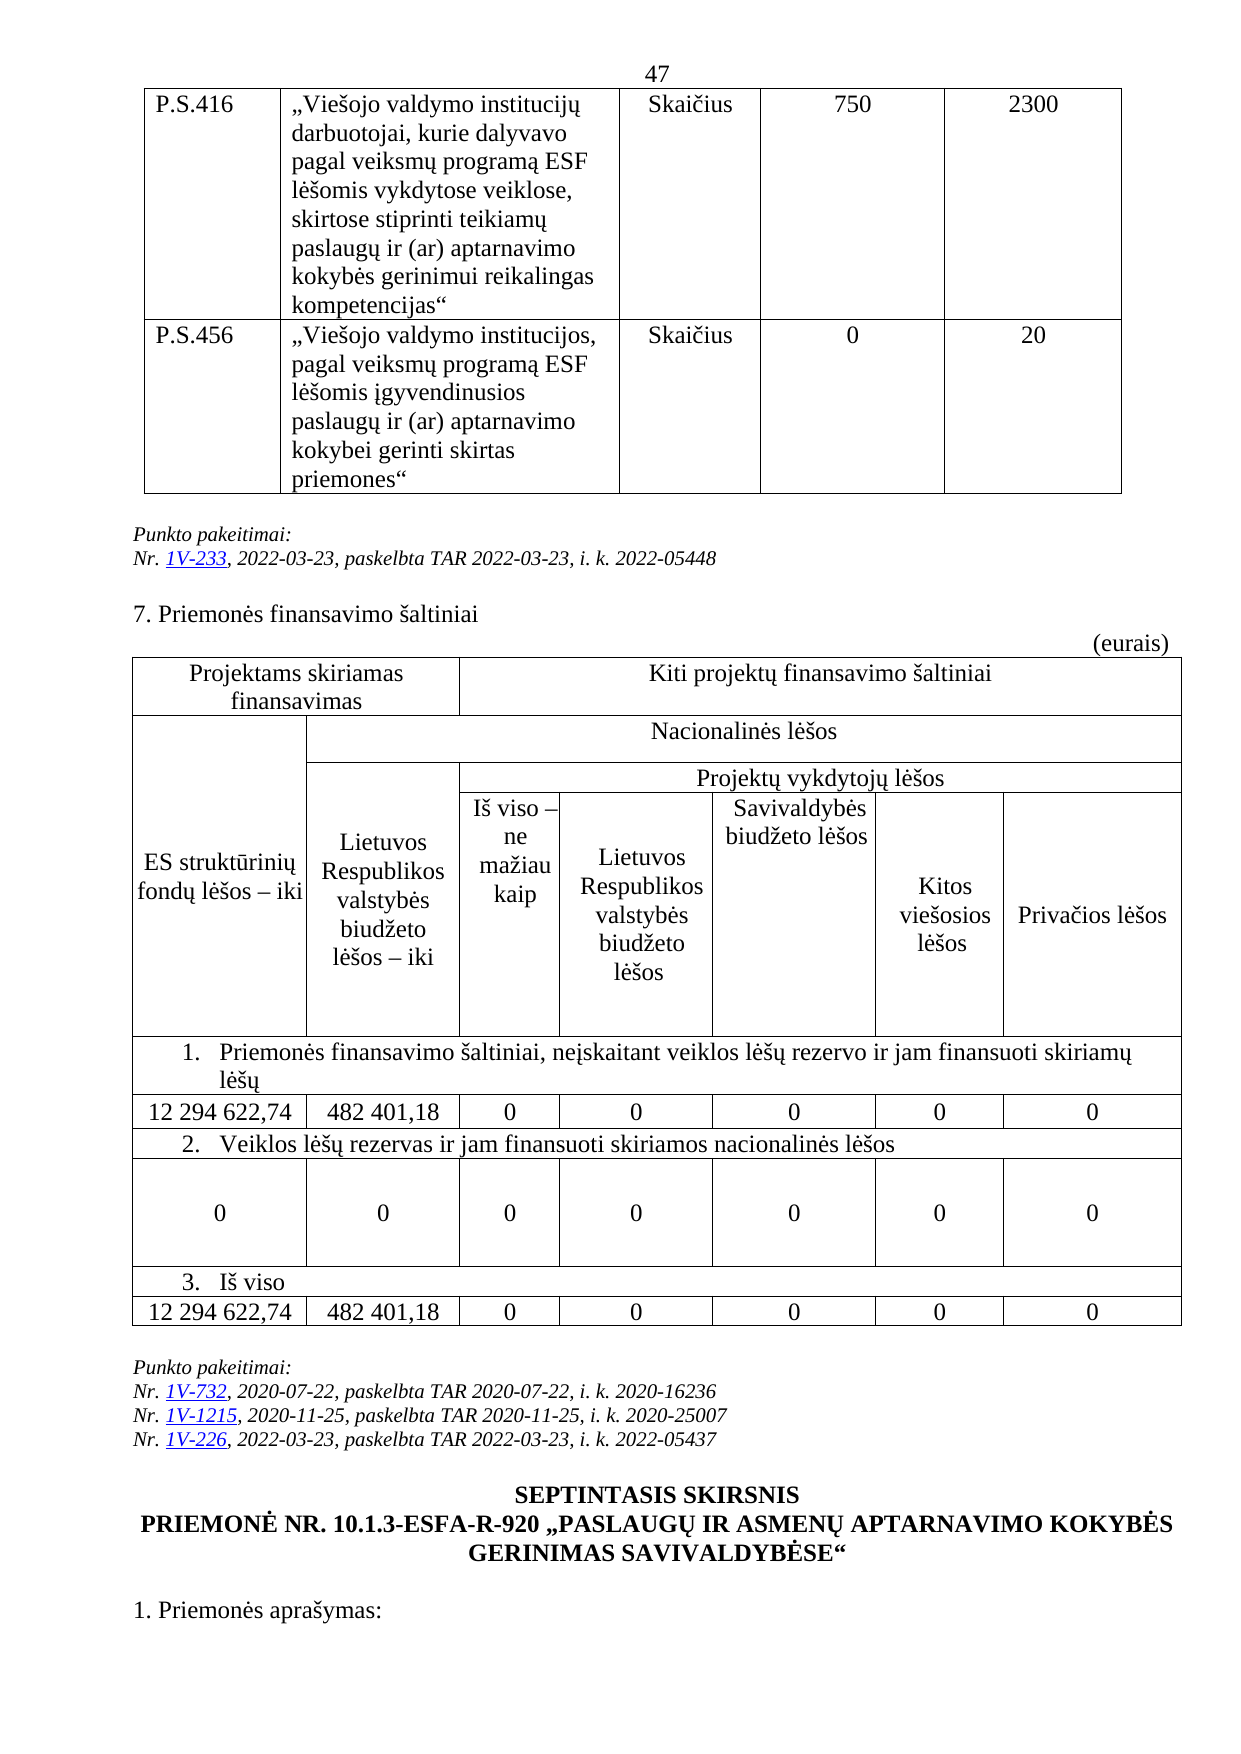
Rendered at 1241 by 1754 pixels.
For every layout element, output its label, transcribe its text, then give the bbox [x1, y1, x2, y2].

table_cell 0 [460, 1159, 559, 1266]
table_cell Savivaldybės biudžeto lėšos [713, 793, 875, 1036]
table_cell Privačios lėšos [1004, 793, 1181, 1036]
table_cell 750 [761, 89, 944, 319]
table_cell Nacionalinės lėšos [307, 716, 1181, 762]
text Punkto pakeitimai: [133, 522, 1181, 546]
text Nr. 1V-732, 2020-07-22, paskelbta TAR 2020-07-22, i. k. 2020-16236 [133, 1379, 1181, 1403]
table_cell 0 [761, 320, 944, 492]
table_cell 0 [1004, 1297, 1181, 1325]
table_cell 0 [876, 1297, 1003, 1325]
table_cell P.S.416 [145, 89, 280, 319]
table_cell 20 [945, 320, 1121, 492]
text Nr. 1V-1215, 2020-11-25, paskelbta TAR 2020-11-25, i. k. 2020-25007 [133, 1403, 1181, 1427]
table_cell 12 294 622,74 [133, 1297, 306, 1325]
text SEPTINTASIS SKIRSNIS [133, 1480, 1181, 1509]
table_cell 482 401,18 [307, 1095, 459, 1128]
text 1. Priemonės aprašymas: [133, 1595, 1181, 1624]
text 7. Priemonės finansavimo šaltiniai [133, 599, 1181, 628]
table_cell Kitos viešosios lėšos [876, 793, 1003, 1036]
table_cell P.S.456 [145, 320, 280, 492]
table_header Kiti projektų finansavimo šaltiniai [460, 658, 1181, 715]
table_cell Projektų vykdytojų lėšos [460, 763, 1181, 792]
table_cell 0 [460, 1095, 559, 1128]
text Nr. 1V-233, 2022-03-23, paskelbta TAR 2022-03-23, i. k. 2022-05448 [133, 546, 1181, 570]
table_cell Lietuvos Respublikos valstybės biudžeto lėšos [560, 793, 712, 1036]
table_cell 2. Veiklos lėšų rezervas ir jam finansuoti skiriamos nacionalinės lėšos [133, 1129, 1181, 1158]
table_cell 0 [1004, 1095, 1181, 1128]
text PRIEMONĖ NR. 10.1.3-ESFA-R-920 „PASLAUGŲ IR ASMENŲ APTARNAVIMO KOKYBĖS GERINIMAS SAVIVALDYBĖSE“ [133, 1509, 1181, 1566]
table_cell 0 [560, 1095, 712, 1128]
table_cell 0 [713, 1297, 875, 1325]
table_cell 0 [560, 1159, 712, 1266]
table_cell „Viešojo valdymo institucijos, pagal veiksmų programą ESF lėšomis įgyvendinusios paslaugų ir (ar) aptarnavimo kokybei gerinti skirtas priemones“ [281, 320, 619, 492]
table_cell 482 401,18 [307, 1297, 459, 1325]
table_cell 0 [460, 1297, 559, 1325]
table_cell 1. Priemonės finansavimo šaltiniai, neįskaitant veiklos lėšų rezervo ir jam finansuoti skiriamų lėšų [133, 1037, 1181, 1094]
table_cell 3. Iš viso [133, 1267, 1181, 1296]
table_cell „Viešojo valdymo institucijų darbuotojai, kurie dalyvavo pagal veiksmų programą ESF lėšomis vykdytose veiklose, skirtose stiprinti teikiamų paslaugų ir (ar) aptarnavimo kokybės gerinimui reikalingas kompetencijas“ [281, 89, 619, 319]
table_cell Skaičius [620, 320, 760, 492]
table_cell 2300 [945, 89, 1121, 319]
table_cell ES struktūrinių fondų lėšos – iki [133, 716, 306, 1036]
table_cell 0 [713, 1159, 875, 1266]
table_header Projektams skiriamas finansavimas [133, 658, 459, 715]
text (eurais) [133, 628, 1181, 657]
table_cell Skaičius [620, 89, 760, 319]
table_cell Iš viso – ne mažiau kaip [460, 793, 559, 1036]
text Punkto pakeitimai: [133, 1355, 1181, 1379]
table_cell 0 [560, 1297, 712, 1325]
table_cell 0 [876, 1095, 1003, 1128]
table_cell 0 [713, 1095, 875, 1128]
table_cell 0 [876, 1159, 1003, 1266]
table_cell 0 [133, 1159, 306, 1266]
table_cell 0 [307, 1159, 459, 1266]
table_cell Lietuvos Respublikos valstybės biudžeto lėšos – iki [307, 763, 459, 1036]
table_cell 12 294 622,74 [133, 1095, 306, 1128]
text Nr. 1V-226, 2022-03-23, paskelbta TAR 2022-03-23, i. k. 2022-05437 [133, 1427, 1181, 1451]
table_cell 0 [1004, 1159, 1181, 1266]
